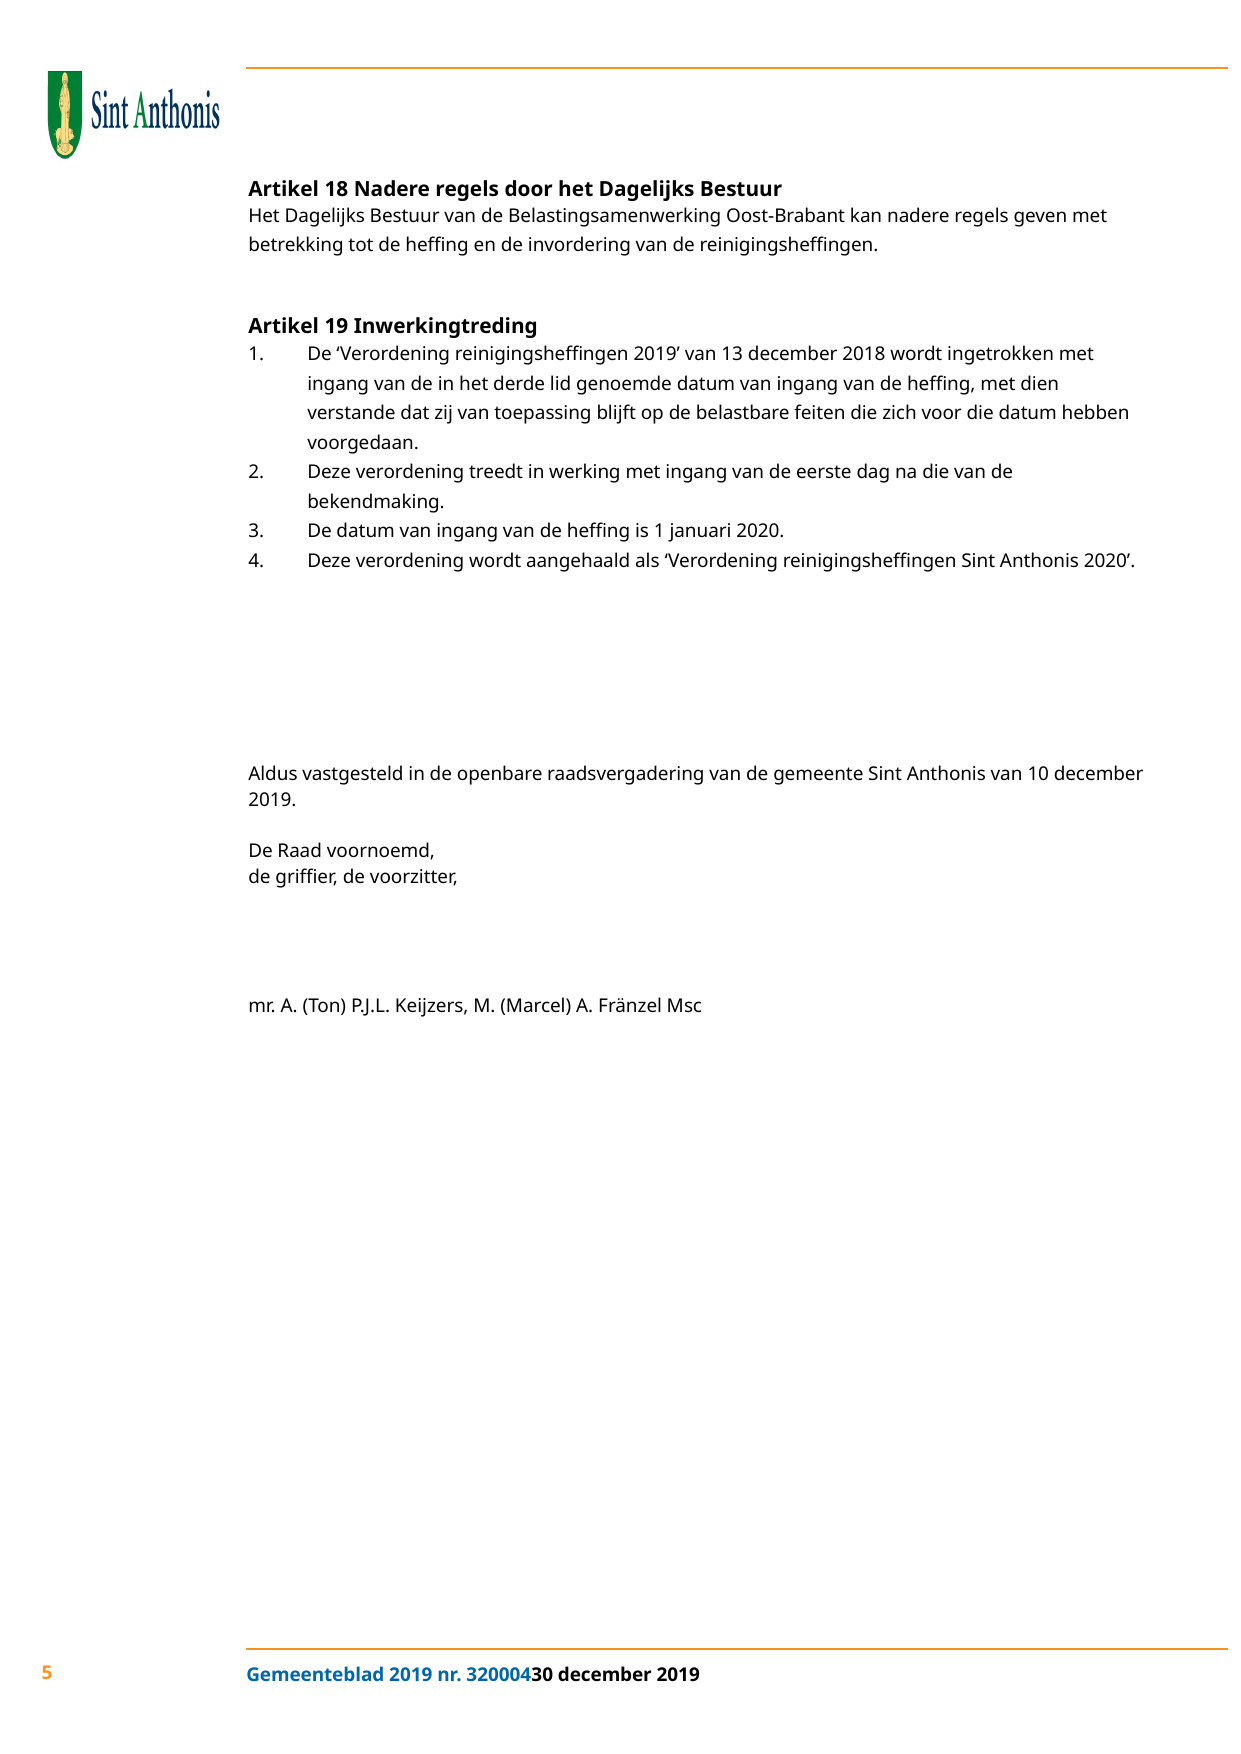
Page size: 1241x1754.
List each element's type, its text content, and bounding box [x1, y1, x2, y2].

list De ‘Verordening reinigingsheffingen 2019’ van 13 december 2018 wordt ingetrokken met ingang van de in het derde lid genoemde datum van ingang van de heffing, met dien verstande dat zij van toepassing blijft op de belastbare feiten die zich voor die datum hebben voorgedaan. [248, 340, 1152, 454]
text mr. A. (Ton) P.J.L. Keijzers, M. (Marcel) A. Fränzel Msc [248, 992, 1152, 1018]
text Aldus vastgesteld in de openbare raadsvergadering van de gemeente Sint Anthonis van 10 december 2019. [248, 760, 1152, 812]
list Deze verordening treedt in werking met ingang van de eerste dag na die van de bekendmaking. [248, 458, 1152, 514]
text Artikel 18 Nadere regels door het Dagelijks Bestuur [248, 174, 1152, 202]
text Artikel 19 Inwerkingtreding [248, 312, 1152, 340]
text de griffier, de voorzitter, [248, 863, 1152, 889]
text De Raad voornoemd, [248, 838, 1152, 863]
list De datum van ingang van de heffing is 1 januari 2020. [248, 518, 1152, 543]
list Deze verordening wordt aangehaald als ‘Verordening reinigingsheffingen Sint Anthonis 2020’. [248, 547, 1152, 573]
text Het Dagelijks Bestuur van de Belastingsamenwerking Oost-Brabant kan nadere regels geven met betrekking tot de heffing en de invordering van de reinigingsheffingen. [248, 202, 1152, 257]
picture [41, 47, 231, 172]
